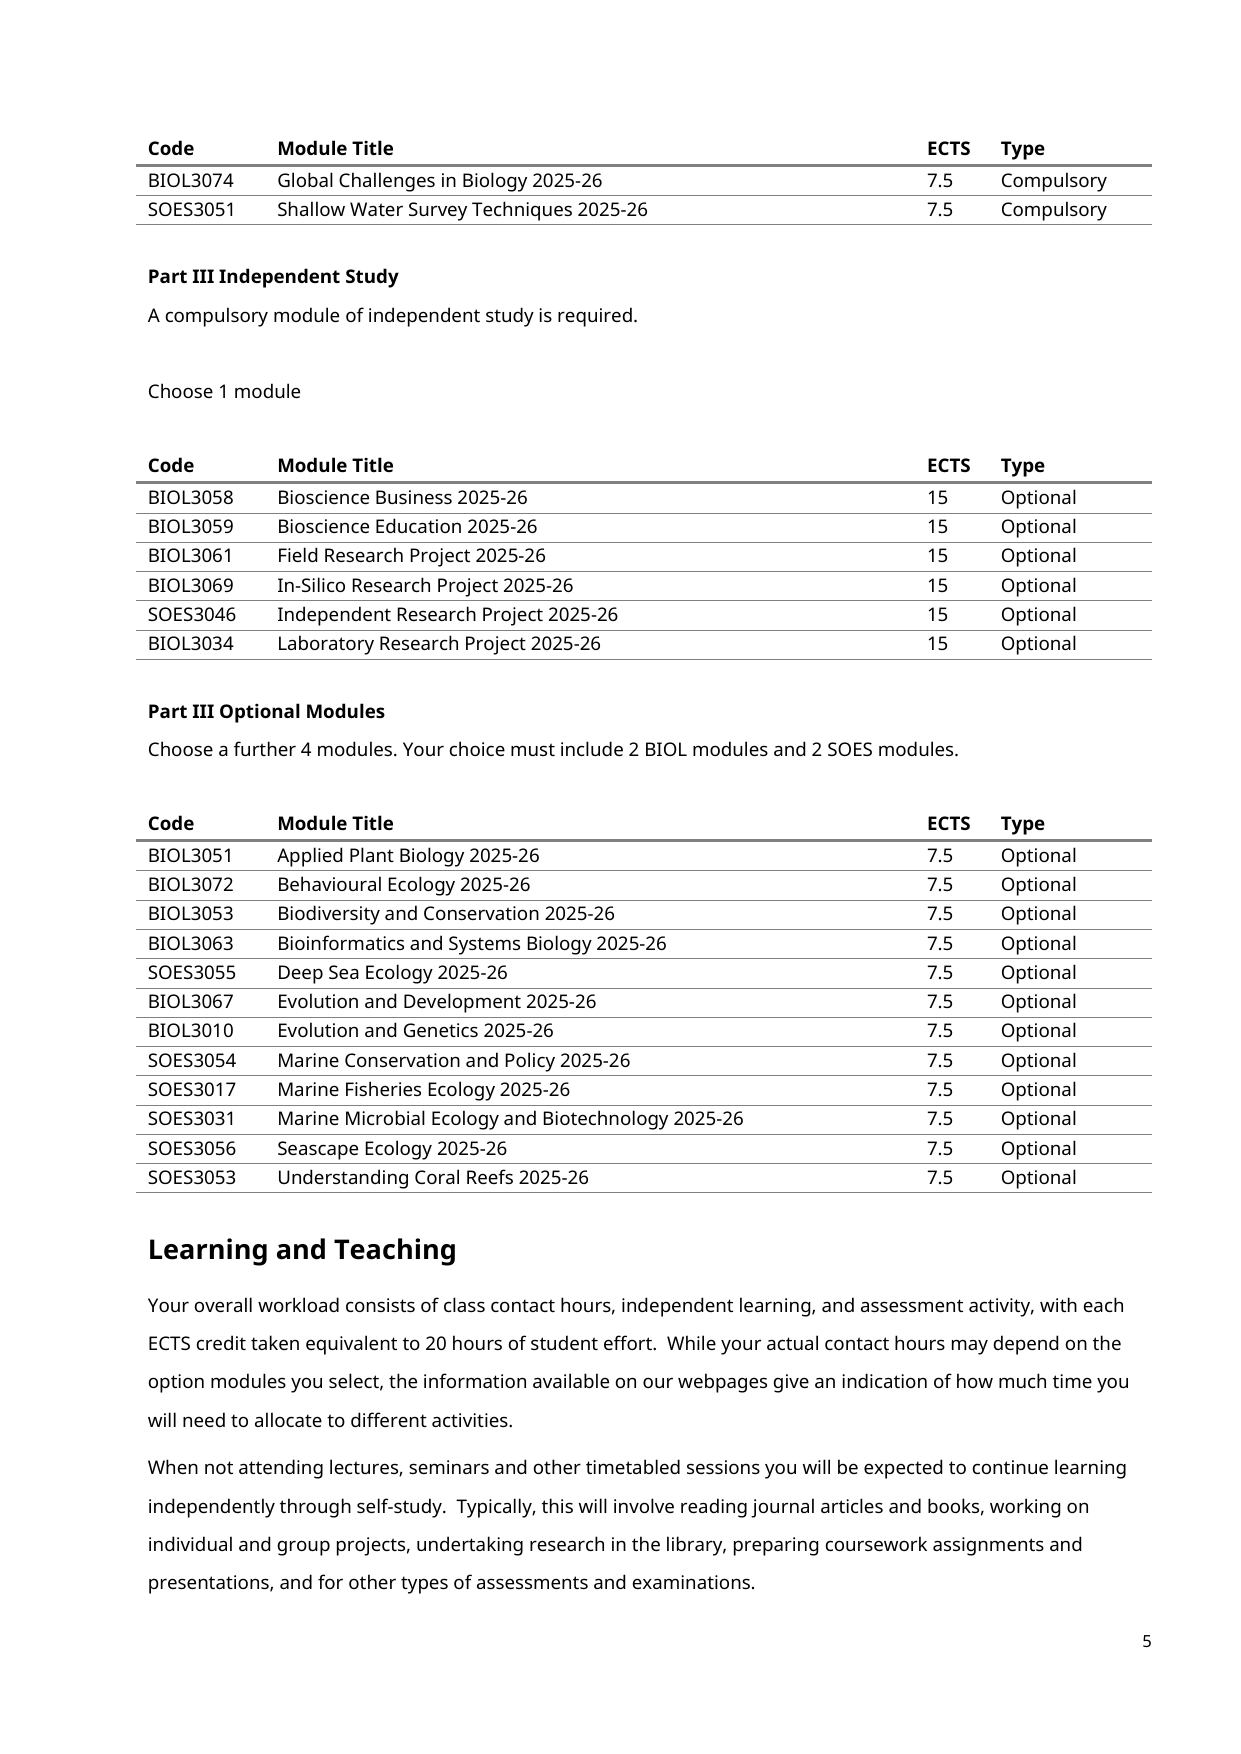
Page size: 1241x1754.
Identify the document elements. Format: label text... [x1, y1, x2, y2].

table_cell 15 [916, 601, 989, 629]
table_cell 7.5 [916, 1018, 989, 1046]
table_cell [136, 99, 1152, 136]
table_cell 7.5 [916, 1106, 989, 1134]
table_cell Marine Microbial Ecology and Biotechnology 2025-26 [266, 1106, 916, 1134]
table_cell BIOL3053 [136, 901, 266, 929]
table_cell 15 [916, 484, 989, 512]
text Your overall workload consists of class contact hours, independent learning, and assessment activity, with each ECTS credit taken equivalent to 20 hours of student effort. While your actual contact hours may depend on the option modules you select, the information available on our webpages give an indication of how much time you will need to allocate to different activities. [148, 1292, 1152, 1433]
table_cell BIOL3034 [136, 631, 266, 659]
table_cell In-Silico Research Project 2025-26 [266, 572, 916, 600]
table_cell Optional [989, 543, 1152, 571]
table_cell SOES3051 [136, 196, 266, 224]
table_cell Optional [989, 631, 1152, 659]
table_cell Optional [989, 1018, 1152, 1046]
table_cell 7.5 [916, 901, 989, 929]
table_cell 7.5 [916, 1076, 989, 1104]
table_cell 7.5 [916, 959, 989, 987]
table_cell Bioscience Education 2025-26 [266, 514, 916, 542]
table_cell BIOL3074 [136, 167, 266, 195]
table_cell Compulsory [989, 196, 1152, 224]
table_cell Behavioural Ecology 2025-26 [266, 871, 916, 899]
table_cell Optional [989, 1164, 1152, 1192]
table_cell Optional [989, 601, 1152, 629]
subtitle Learning and Teaching [148, 1231, 1152, 1268]
table_cell Part III Independent Study A compulsory module of independent study is required. Choose 1 module [136, 225, 1152, 453]
table_cell Part III Optional Modules Choose a further 4 modules. Your choice must include 2 BIOL modules and 2 SOES modules. [136, 660, 1152, 811]
table_cell 15 [916, 572, 989, 600]
table_cell 7.5 [916, 930, 989, 958]
table_cell Independent Research Project 2025-26 [266, 601, 916, 629]
table_cell BIOL3072 [136, 871, 266, 899]
text When not attending lectures, seminars and other timetabled sessions you will be expected to continue learning independently through self-study. Typically, this will involve reading journal articles and books, working on individual and group projects, undertaking research in the library, preparing coursework assignments and presentations, and for other types of assessments and examinations. [148, 1455, 1152, 1595]
table_cell ECTS [916, 811, 989, 839]
table_cell Compulsory [989, 167, 1152, 195]
table_cell Optional [989, 842, 1152, 870]
table_cell BIOL3051 [136, 842, 266, 870]
table_cell Global Challenges in Biology 2025-26 [266, 167, 916, 195]
table_cell Evolution and Development 2025-26 [266, 989, 916, 1017]
table_cell Marine Fisheries Ecology 2025-26 [266, 1076, 916, 1104]
table_cell 15 [916, 631, 989, 659]
table_cell SOES3031 [136, 1106, 266, 1134]
table_cell Evolution and Genetics 2025-26 [266, 1018, 916, 1046]
table_cell SOES3046 [136, 601, 266, 629]
table_cell Optional [989, 514, 1152, 542]
table_cell Module Title [266, 811, 916, 839]
table_cell Optional [989, 572, 1152, 600]
table_cell 15 [916, 543, 989, 571]
table_cell Code [136, 136, 266, 164]
table_cell Optional [989, 989, 1152, 1017]
table_cell ECTS [916, 136, 989, 164]
table_cell Optional [989, 930, 1152, 958]
table_cell Deep Sea Ecology 2025-26 [266, 959, 916, 987]
table_cell SOES3017 [136, 1076, 266, 1104]
table_cell SOES3055 [136, 959, 266, 987]
table_cell SOES3054 [136, 1047, 266, 1075]
table_cell 7.5 [916, 871, 989, 899]
table_cell 7.5 [916, 167, 989, 195]
table_cell 7.5 [916, 1135, 989, 1163]
table_cell Field Research Project 2025-26 [266, 543, 916, 571]
table_cell 15 [916, 514, 989, 542]
table_cell SOES3053 [136, 1164, 266, 1192]
table_cell ECTS [916, 453, 989, 481]
table_cell 7.5 [916, 989, 989, 1017]
table_cell Marine Conservation and Policy 2025-26 [266, 1047, 916, 1075]
table_cell Optional [989, 871, 1152, 899]
table_cell BIOL3059 [136, 514, 266, 542]
table_cell Code [136, 811, 266, 839]
table_cell Optional [989, 484, 1152, 512]
table_cell Module Title [266, 136, 916, 164]
table_cell Code [136, 453, 266, 481]
table_cell Seascape Ecology 2025-26 [266, 1135, 916, 1163]
table_cell Understanding Coral Reefs 2025-26 [266, 1164, 916, 1192]
table_cell Biodiversity and Conservation 2025-26 [266, 901, 916, 929]
table_cell Laboratory Research Project 2025-26 [266, 631, 916, 659]
table_cell 7.5 [916, 196, 989, 224]
table_cell BIOL3069 [136, 572, 266, 600]
table_cell 7.5 [916, 842, 989, 870]
table_cell 7.5 [916, 1164, 989, 1192]
table_cell Shallow Water Survey Techniques 2025-26 [266, 196, 916, 224]
table_cell BIOL3063 [136, 930, 266, 958]
table_cell Type [989, 811, 1152, 839]
table_cell Type [989, 453, 1152, 481]
table_cell BIOL3058 [136, 484, 266, 512]
table_cell BIOL3067 [136, 989, 266, 1017]
table_cell Optional [989, 901, 1152, 929]
table_cell BIOL3061 [136, 543, 266, 571]
table_cell Optional [989, 1135, 1152, 1163]
table_cell Optional [989, 959, 1152, 987]
table_cell Optional [989, 1047, 1152, 1075]
table_cell Bioscience Business 2025-26 [266, 484, 916, 512]
table_cell Module Title [266, 453, 916, 481]
table_cell SOES3056 [136, 1135, 266, 1163]
table_cell 7.5 [916, 1047, 989, 1075]
table_cell Type [989, 136, 1152, 164]
table_cell Optional [989, 1106, 1152, 1134]
table_cell Applied Plant Biology 2025-26 [266, 842, 916, 870]
table_cell BIOL3010 [136, 1018, 266, 1046]
table_cell Bioinformatics and Systems Biology 2025-26 [266, 930, 916, 958]
table_cell Optional [989, 1076, 1152, 1104]
